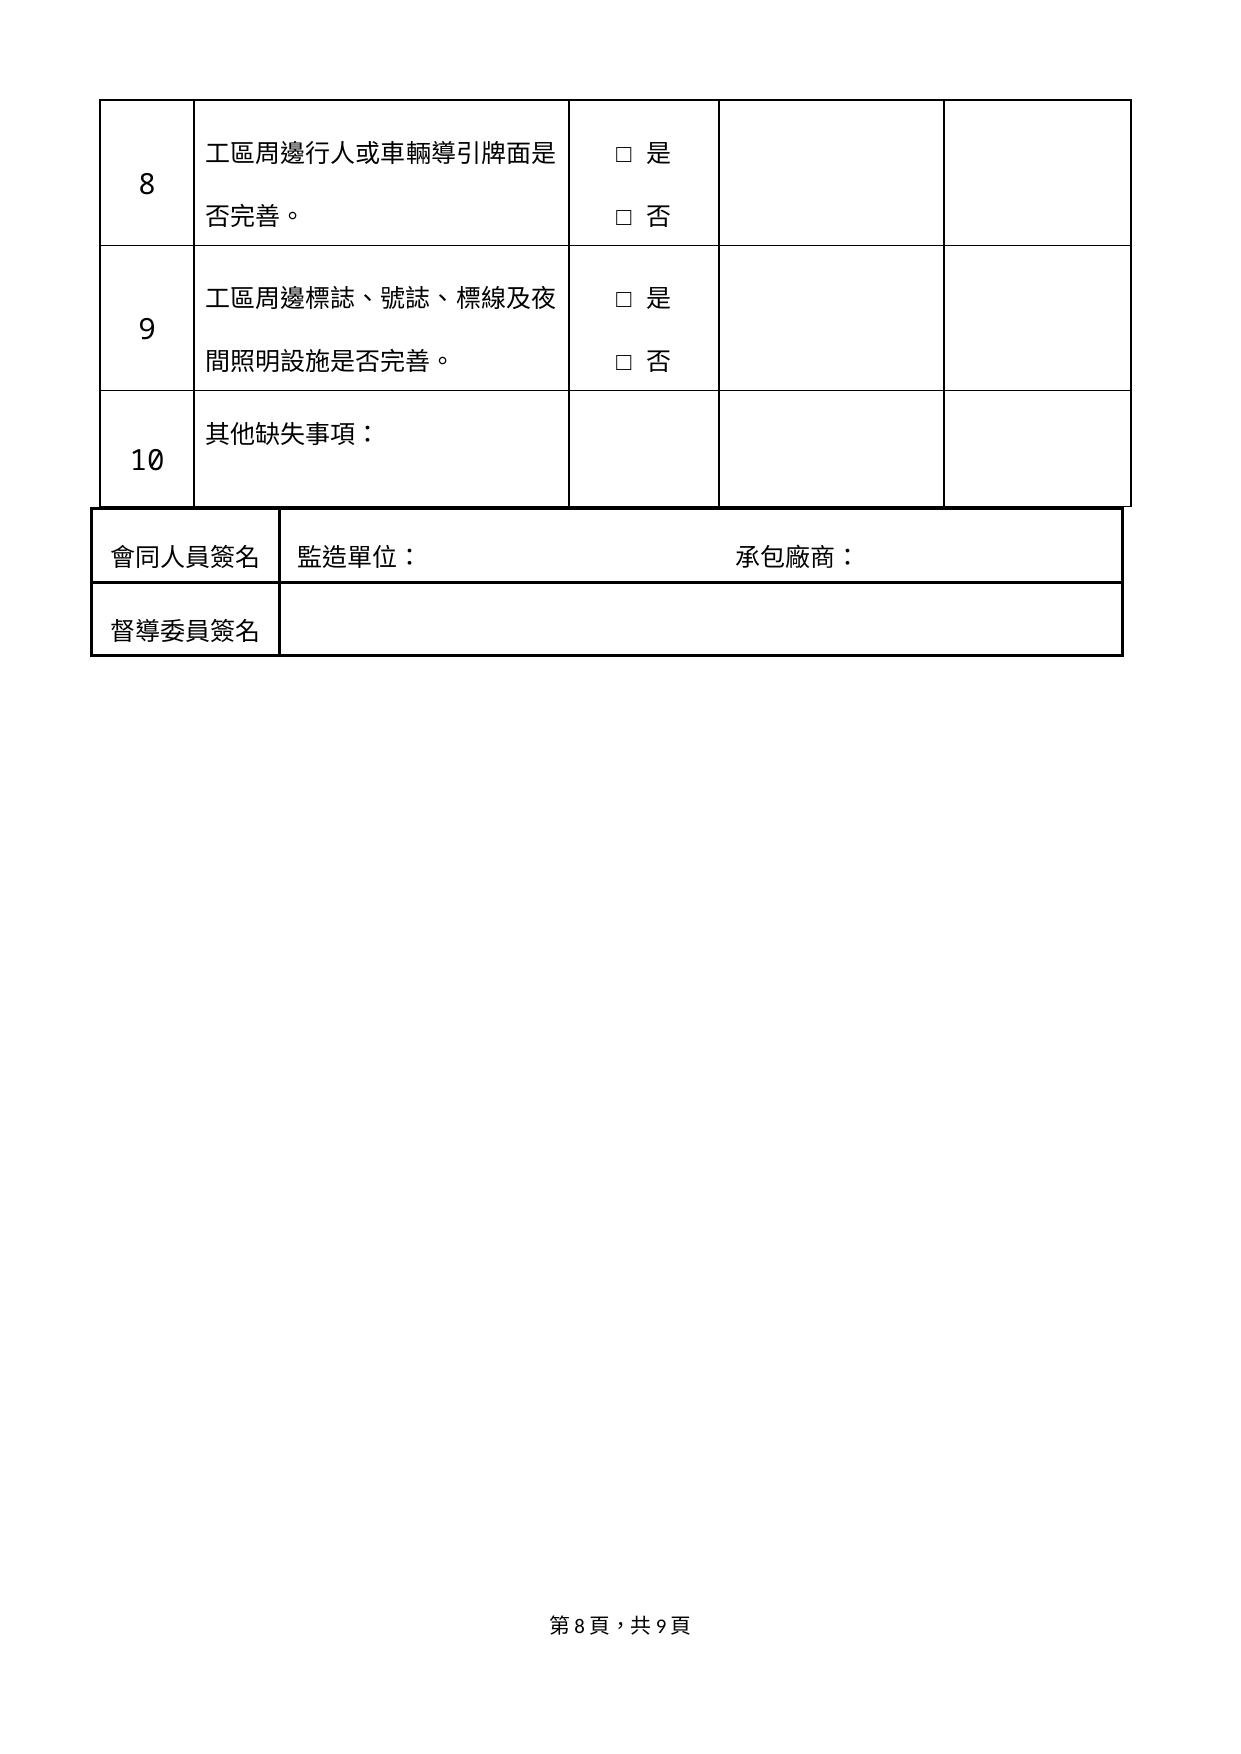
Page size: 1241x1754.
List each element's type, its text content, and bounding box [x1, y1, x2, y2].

table_cell [570, 391, 718, 506]
table_cell [945, 246, 1130, 390]
table_cell □ 是 □ 否 [570, 246, 718, 390]
table_cell 工區周邊行人或車輛導引牌面是否完善。 [195, 101, 568, 244]
table_cell 督導委員簽名 [93, 584, 278, 654]
table_cell [281, 584, 1121, 654]
table_cell 10 [101, 391, 193, 506]
table_cell 其他缺失事項： [195, 391, 568, 506]
table_cell [720, 246, 943, 390]
table_cell 8 [101, 101, 193, 244]
table_cell [720, 391, 943, 506]
table_header 監造單位： 承包廠商： [281, 510, 1121, 581]
table_cell □ 是 □ 否 [570, 101, 718, 244]
table_cell [945, 391, 1130, 506]
table_cell 工區周邊標誌、號誌、標線及夜間照明設施是否完善。 [195, 246, 568, 390]
table_header 會同人員簽名 [93, 510, 278, 581]
table_cell [720, 101, 943, 244]
table_cell 9 [101, 246, 193, 390]
table_cell [945, 101, 1130, 244]
